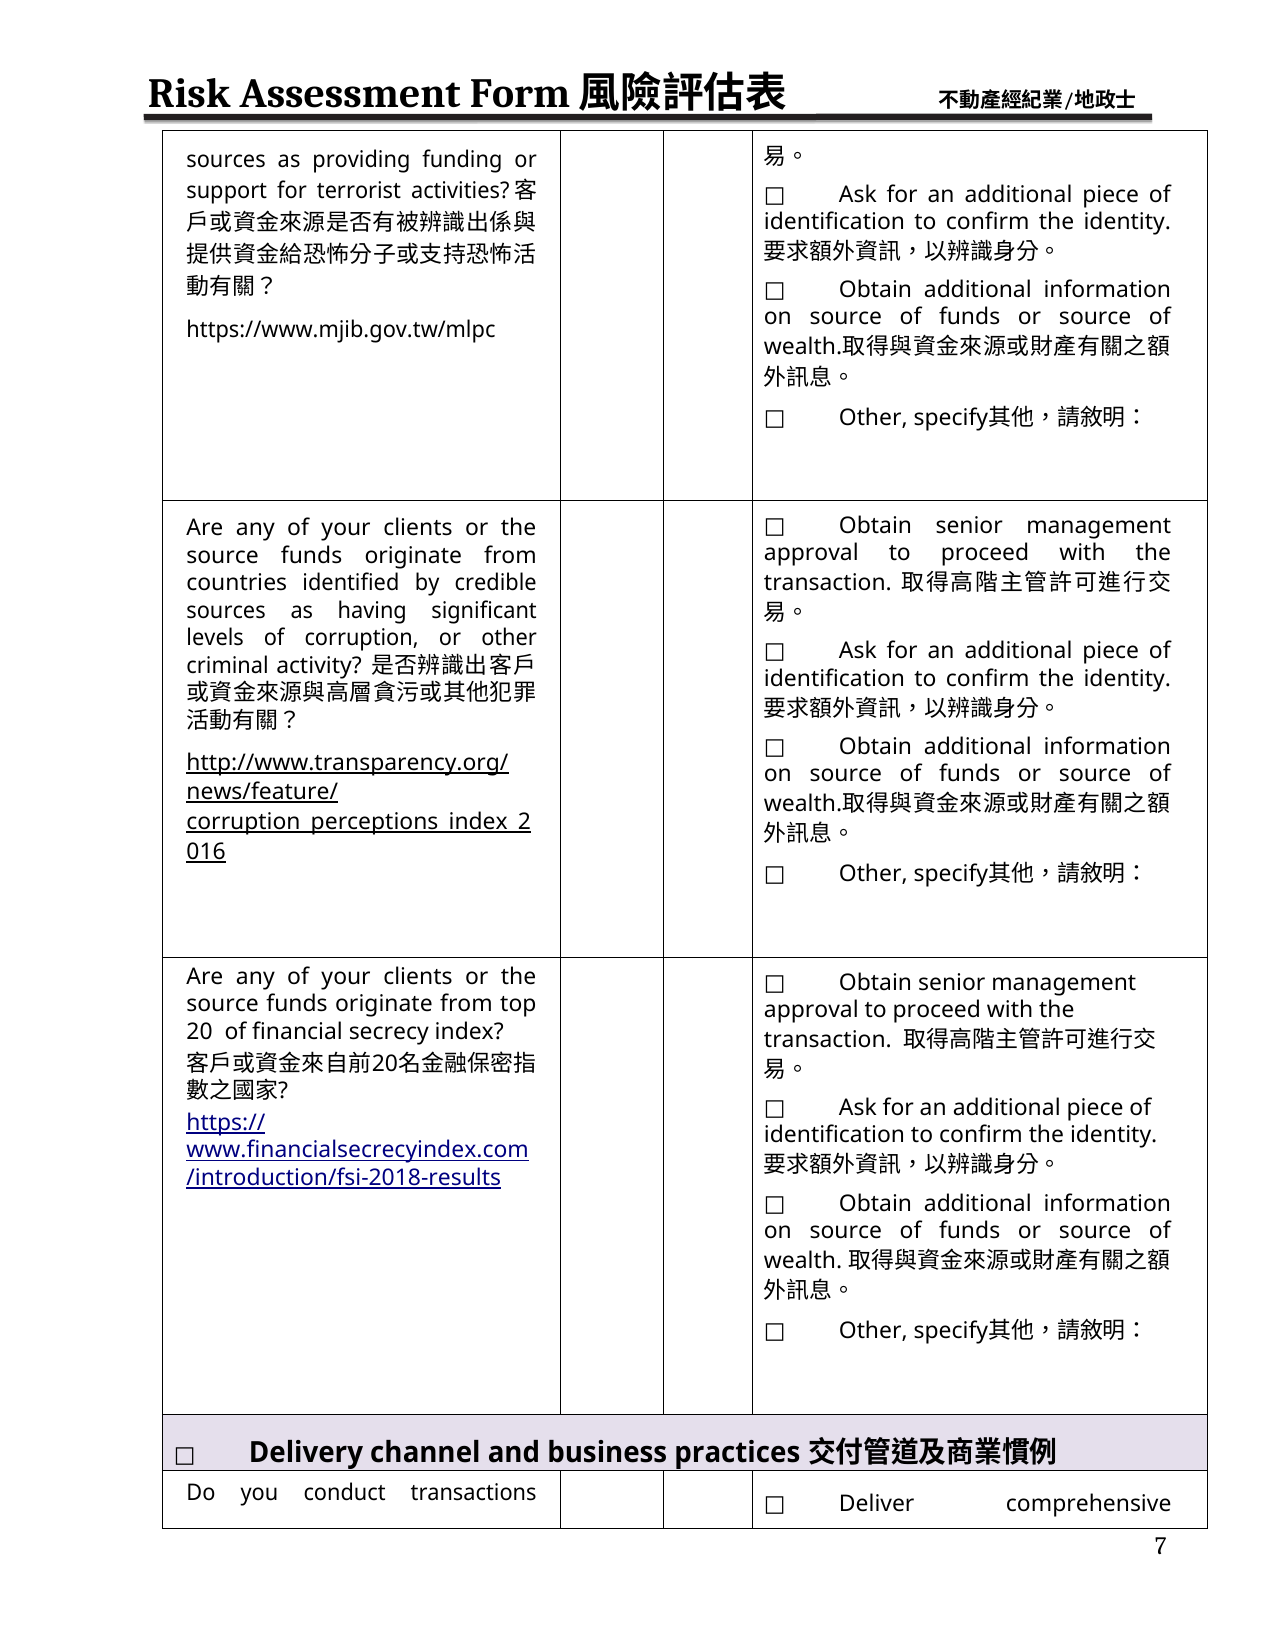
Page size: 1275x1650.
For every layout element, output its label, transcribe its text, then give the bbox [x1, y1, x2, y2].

table_cell Obtain senior management approval to proceed with the transaction. 取得高階主管許可進行交易。 Ask for an additional piece of identification to confirm the identity. 要求額外資訊，以辨識身分。 Obtain additional information on source of funds or source of wealth.取得與資金來源或財產有關之額外訊息。 Other, specify其他，請敘明： [753, 131, 1207, 500]
table_cell sources as providing funding or support for terrorist activities?客戶或資金來源是否有被辨識出係與提供資金給恐怖分子或支持恐怖活動有關？ https://www.mjib.gov.tw/mlpc [163, 131, 560, 500]
table_cell [664, 1471, 752, 1528]
table_cell [664, 958, 752, 1414]
table_cell Obtain senior management approval to proceed with the transaction. 取得高階主管許可進行交易。 Ask for an additional piece of identification to confirm the identity. 要求額外資訊，以辨識身分。 Obtain additional information on source of funds or source of wealth.取得與資金來源或財產有關之額外訊息。 Other, specify其他，請敘明： [753, 501, 1207, 957]
table_cell [561, 958, 663, 1414]
table_cell [664, 501, 752, 957]
table_cell Delivery channel and business practices 交付管道及商業慣例 [163, 1415, 1207, 1470]
table_cell [561, 1471, 663, 1528]
table_cell Do you conduct transactions [163, 1471, 560, 1528]
table_cell Are any of your clients or the source funds originate from top 20 of financial secrecy index? 客戶或資金來自前20名金融保密指數之國家? https://www.financialsecrecyindex.com/introduction/fsi-2018-results [163, 958, 560, 1414]
table_cell [664, 131, 752, 500]
table_cell [561, 501, 663, 957]
table_cell [561, 131, 663, 500]
table_cell Are any of your clients or the source funds originate from countries identified by credible sources as having significant levels of corruption, or other criminal activity? 是否辨識出客戶或資金來源與高層貪污或其他犯罪活動有關？ http://www.transparency.org/news/feature/corruption_perceptions_index_2016 [163, 501, 560, 957]
table_cell Obtain senior management approval to proceed with the transaction. 取得高階主管許可進行交易。 Ask for an additional piece of identification to confirm the identity. 要求額外資訊，以辨識身分。 Obtain additional information on source of funds or source of wealth. 取得與資金來源或財產有關之額外訊息。 Other, specify其他，請敘明： [753, 958, 1207, 1414]
table_cell Deliver comprehensive [753, 1471, 1207, 1528]
